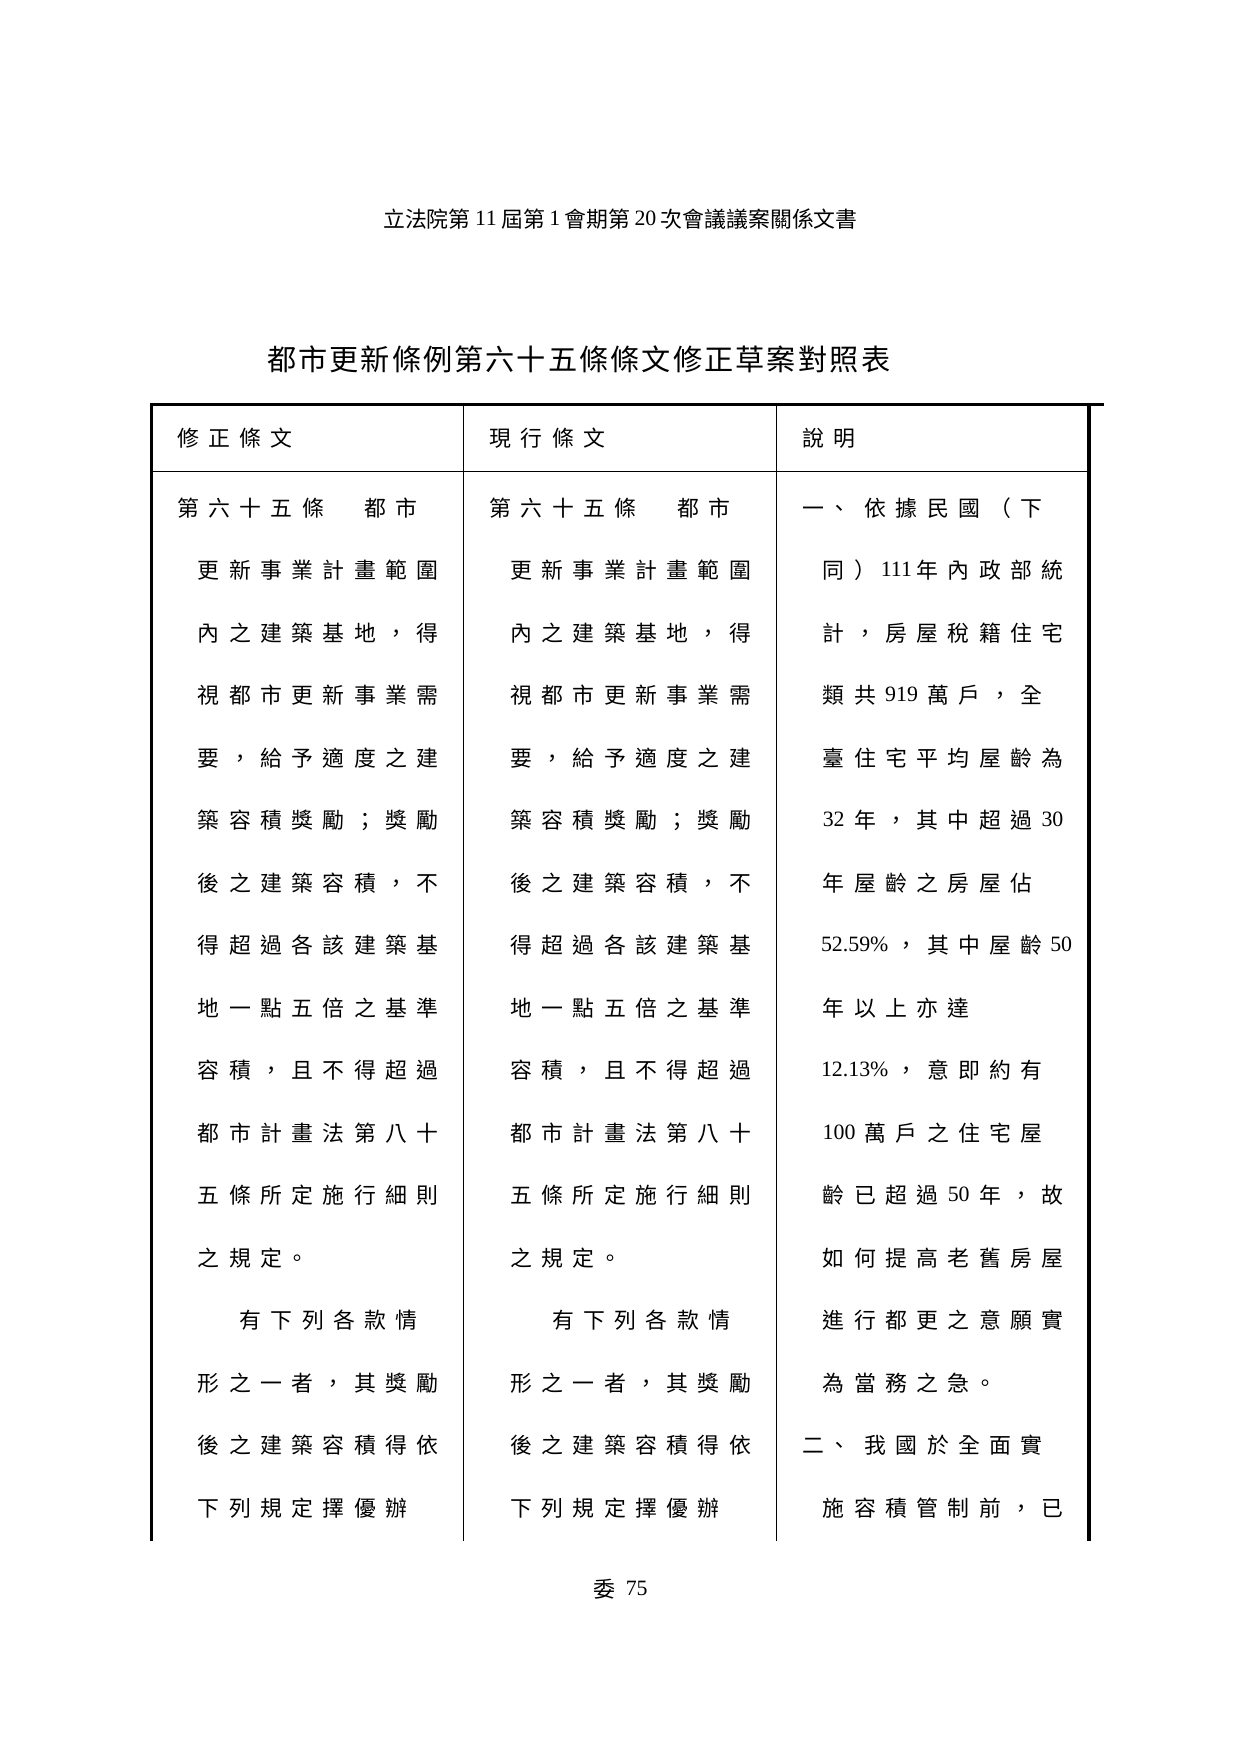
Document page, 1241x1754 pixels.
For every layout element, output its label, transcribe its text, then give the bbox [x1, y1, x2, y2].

table_cell 第六十五條 都市更新事業計畫範圍內之建築基地，得視都市更新事業需要，給予適度之建築容積獎勵；獎勵後之建築容積，不得超過各該建築基地一點五倍之基準容積，且不得超過都市計畫法第八十五條所定施行細則之規定。 有下列各款情形之一者，其獎勵後之建築容積得依下列規定擇優辦 [464, 472, 776, 1541]
table_cell 第六十五條 都市更新事業計畫範圍內之建築基地，得視都市更新事業需要，給予適度之建築容積獎勵；獎勵後之建築容積，不得超過各該建築基地一點五倍之基準容積，且不得超過都市計畫法第八十五條所定施行細則之規定。 有下列各款情形之一者，其獎勵後之建築容積得依下列規定擇優辦 [153, 472, 463, 1541]
table_cell 說明 [777, 406, 1087, 471]
table_cell 修正條文 [153, 406, 463, 471]
table_header 都市更新條例第六十五條條文修正草案對照表 [151, 313, 1089, 403]
table_cell 現行條文 [464, 406, 776, 471]
table_cell 一、依據民國（下同）111年內政部統計，房屋稅籍住宅類共919萬戶，全臺住宅平均屋齡為32年，其中超過30年屋齡之房屋佔52.59%，其中屋齡50年以上亦達12.13%，意即約有100萬戶之住宅屋齡已超過50年，故如何提高老舊房屋進行都更之意願實為當務之急。 二、我國於全面實施容積管制前，已 [777, 472, 1087, 1541]
